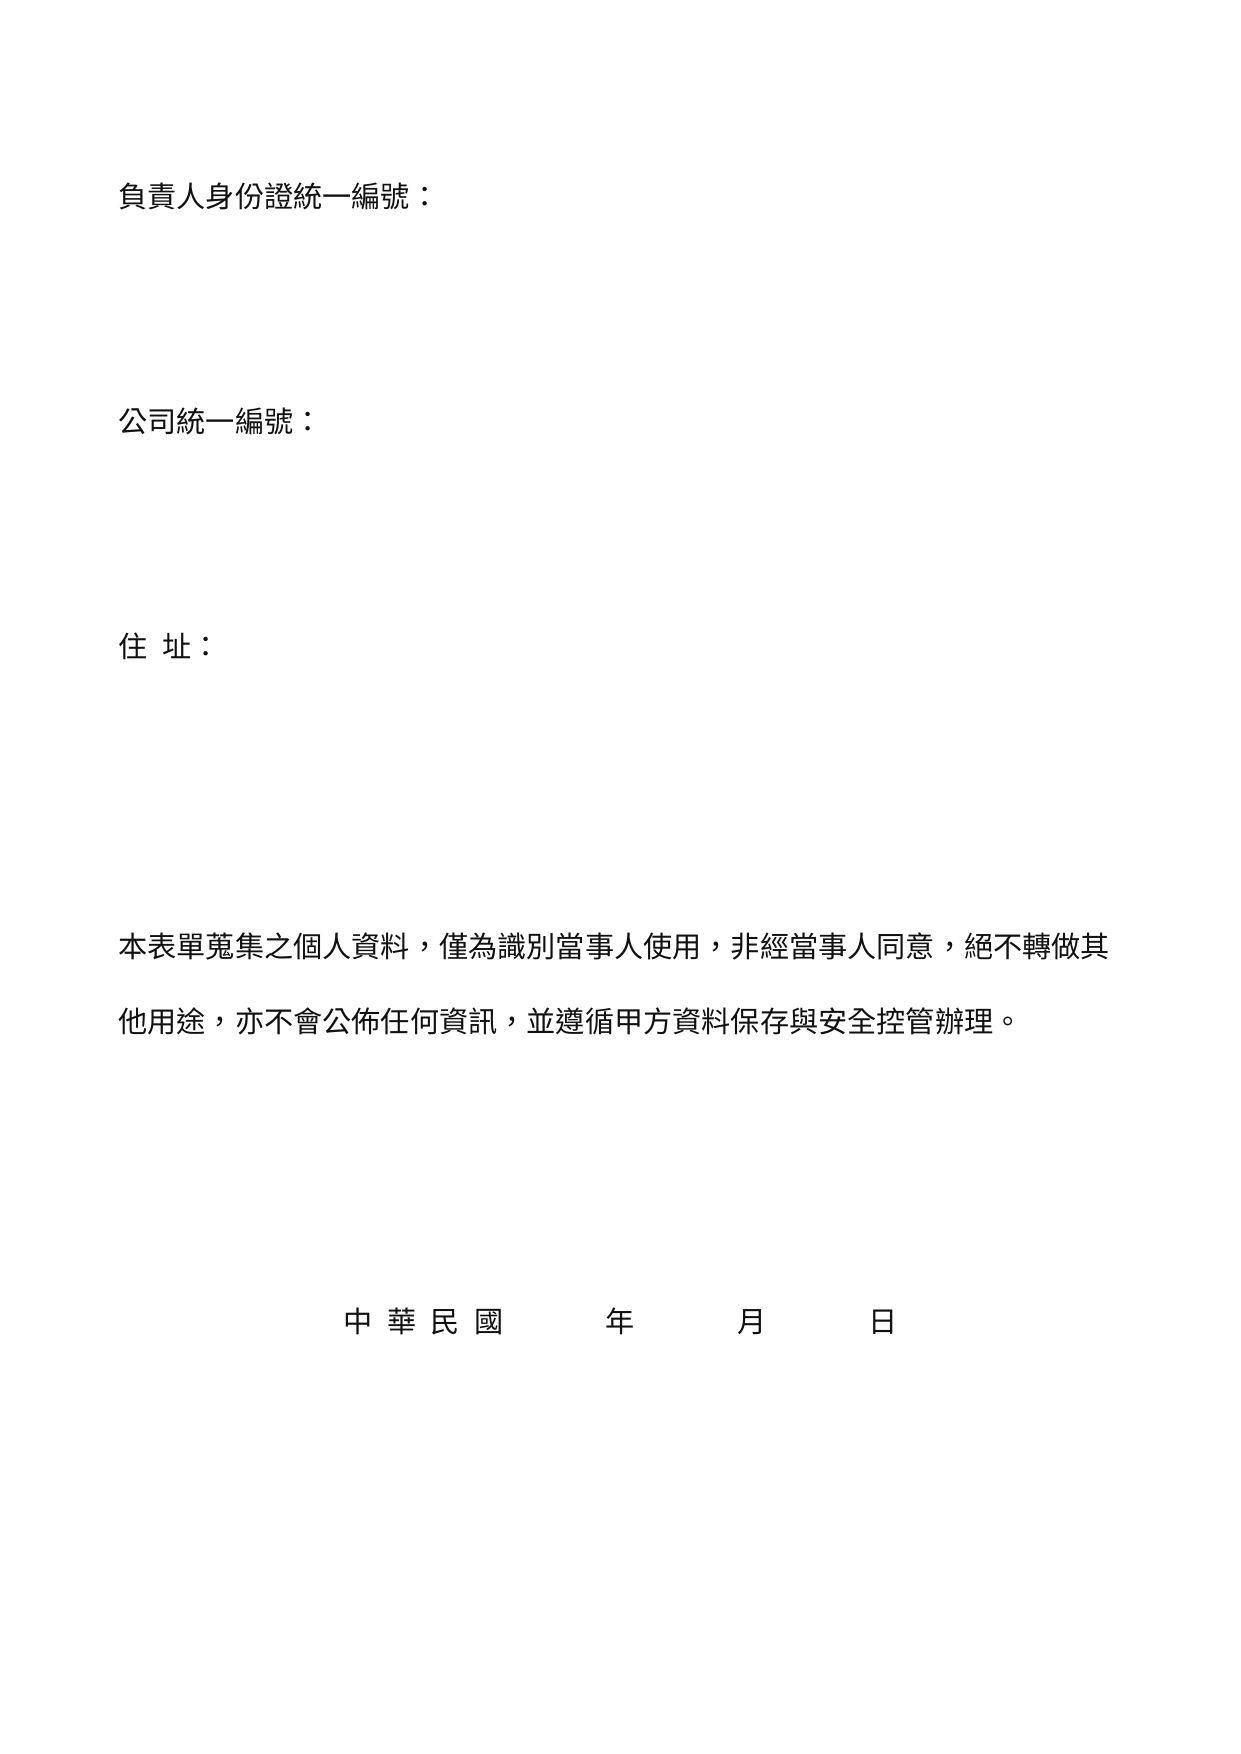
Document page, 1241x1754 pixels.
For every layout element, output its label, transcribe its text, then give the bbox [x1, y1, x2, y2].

text 本表單蒐集之個人資料，僅為識別當事人使用，非經當事人同意，絕不轉做其 [118, 907, 1122, 982]
text 公司統一編號： [118, 382, 1122, 457]
text 住 址： [118, 607, 1122, 682]
text 負責人身份證統一編號： [118, 157, 1122, 232]
text 中 華 民 國 年 月 日 [118, 1282, 1122, 1357]
text 他用途，亦不會公佈任何資訊，並遵循甲方資料保存與安全控管辦理。 [118, 982, 1122, 1057]
